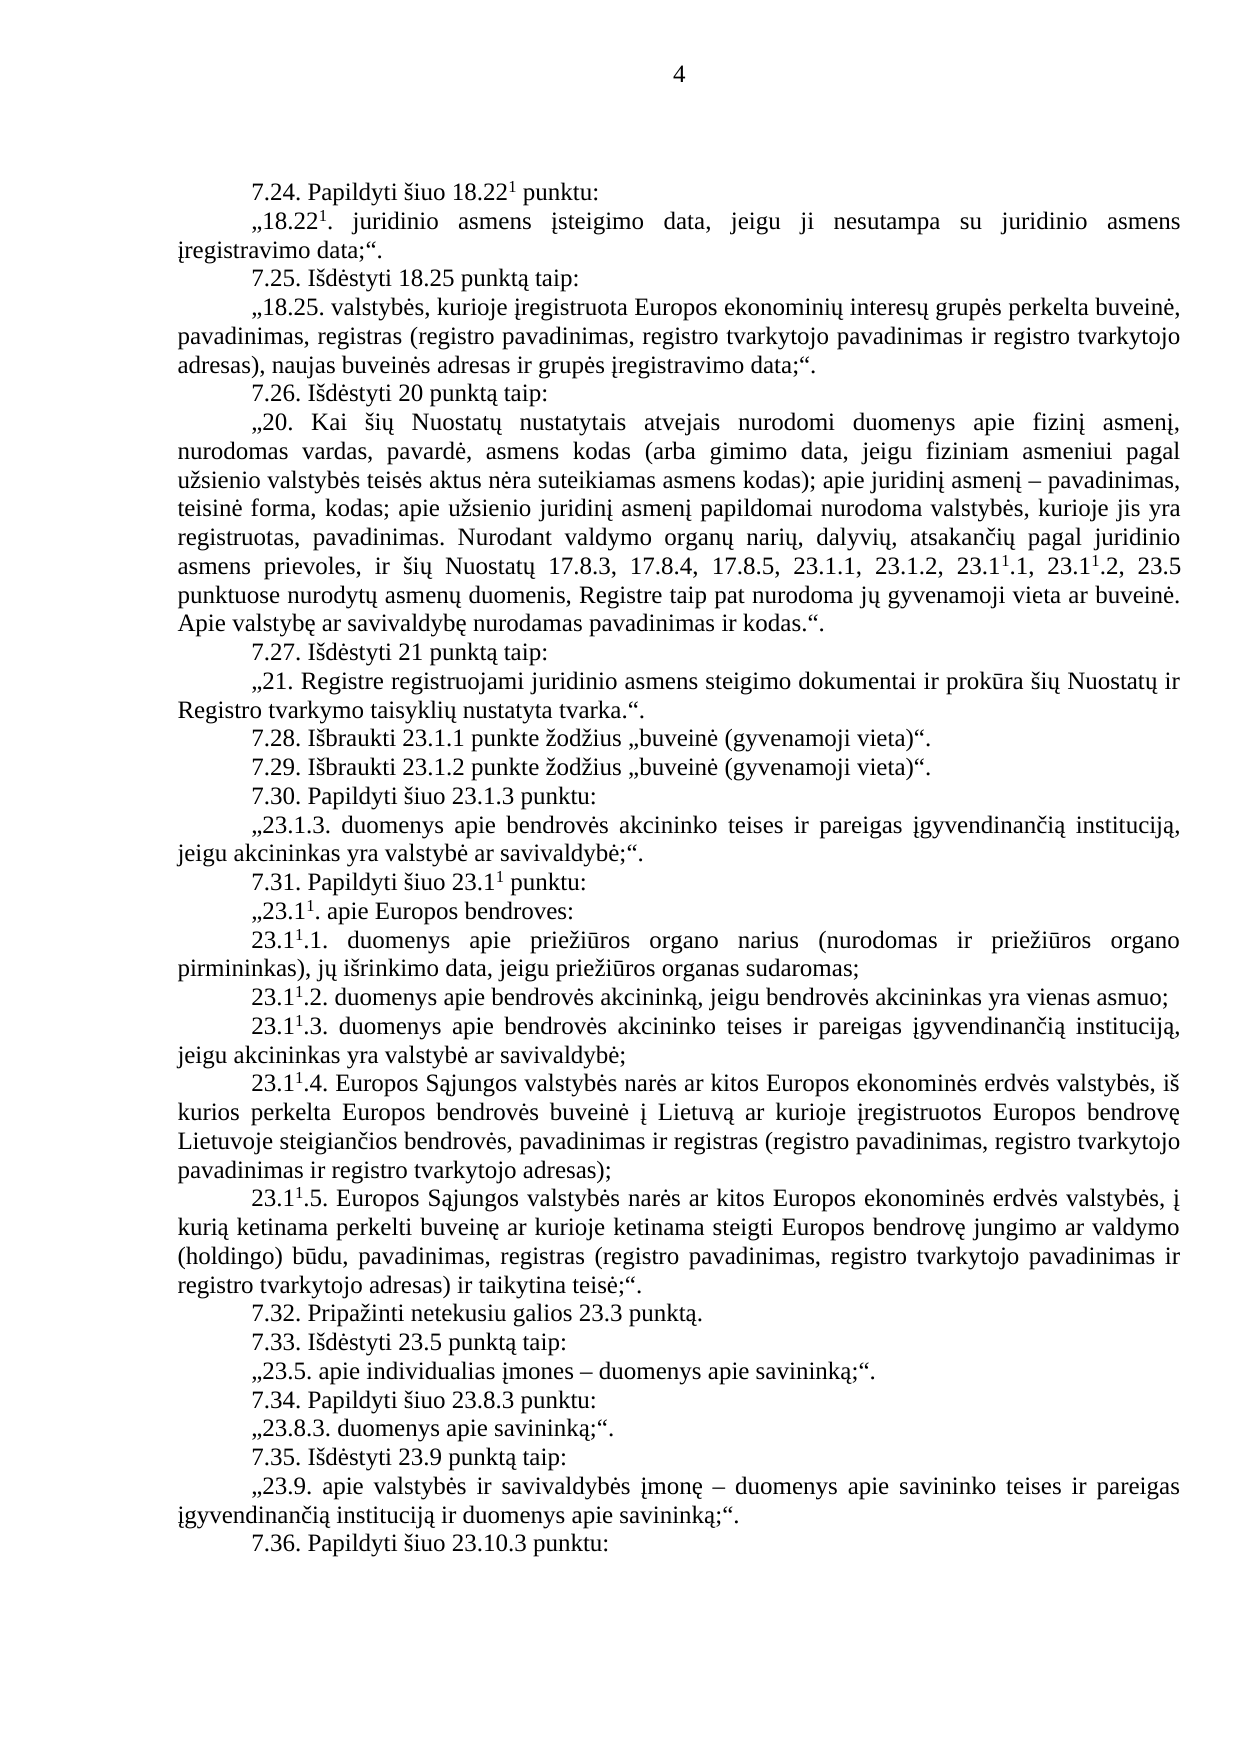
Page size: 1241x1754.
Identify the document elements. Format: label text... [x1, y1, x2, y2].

text 23.11.2. duomenys apie bendrovės akcininką, jeigu bendrovės akcininkas yra vienas asmuo; [177, 982, 1181, 1011]
text 7.26. Išdėstyti 20 punktą taip: [177, 378, 1181, 407]
text „23.5. apie individualias įmones – duomenys apie savininką;“. [177, 1356, 1181, 1385]
text 7.35. Išdėstyti 23.9 punktą taip: [177, 1442, 1181, 1471]
text 7.27. Išdėstyti 21 punktą taip: [177, 637, 1181, 666]
text 7.36. Papildyti šiuo 23.10.3 punktu: [177, 1528, 1181, 1557]
text 7.32. Pripažinti netekusiu galios 23.3 punktą. [177, 1298, 1181, 1327]
text 7.28. Išbraukti 23.1.1 punkte žodžius „buveinė (gyvenamoji vieta)“. [177, 723, 1181, 752]
text 7.29. Išbraukti 23.1.2 punkte žodžius „buveinė (gyvenamoji vieta)“. [177, 752, 1181, 781]
text 7.31. Papildyti šiuo 23.11 punktu: [177, 867, 1181, 896]
text 7.34. Papildyti šiuo 23.8.3 punktu: [177, 1385, 1181, 1413]
text 23.11.1. duomenys apie priežiūros organo narius (nurodomas ir priežiūros organo pirmininkas), jų išrinkimo data, jeigu priežiūros organas sudaromas; [177, 925, 1181, 982]
text 23.11.3. duomenys apie bendrovės akcininko teises ir pareigas įgyvendinančią instituciją, jeigu akcininkas yra valstybė ar savivaldybė; [177, 1011, 1181, 1068]
text „23.8.3. duomenys apie savininką;“. [177, 1413, 1181, 1442]
text 23.11.5. Europos Sąjungos valstybės narės ar kitos Europos ekonominės erdvės valstybės, į kurią ketinama perkelti buveinę ar kurioje ketinama steigti Europos bendrovę jungimo ar valdymo (holdingo) būdu, pavadinimas, registras (registro pavadinimas, registro tvarkytojo pavadinimas ir registro tvarkytojo adresas) ir taikytina teisė;“. [177, 1183, 1181, 1298]
text „23.1.3. duomenys apie bendrovės akcininko teises ir pareigas įgyvendinančią instituciją, jeigu akcininkas yra valstybė ar savivaldybė;“. [177, 810, 1181, 867]
text „20. Kai šių Nuostatų nustatytais atvejais nurodomi duomenys apie fizinį asmenį, nurodomas vardas, pavardė, asmens kodas (arba gimimo data, jeigu fiziniam asmeniui pagal užsienio valstybės teisės aktus nėra suteikiamas asmens kodas); apie juridinį asmenį – pavadinimas, teisinė forma, kodas; apie užsienio juridinį asmenį papildomai nurodoma valstybės, kurioje jis yra registruotas, pavadinimas. Nurodant valdymo organų narių, dalyvių, atsakančių pagal juridinio asmens prievoles, ir šių Nuostatų 17.8.3, 17.8.4, 17.8.5, 23.1.1, 23.1.2, 23.11.1, 23.11.2, 23.5 punktuose nurodytų asmenų duomenis, Registre taip pat nurodoma jų gyvenamoji vieta ar buveinė. Apie valstybę ar savivaldybę nurodamas pavadinimas ir kodas.“. [177, 407, 1181, 637]
text 7.30. Papildyti šiuo 23.1.3 punktu: [177, 781, 1181, 810]
text 7.33. Išdėstyti 23.5 punktą taip: [177, 1327, 1181, 1356]
text „23.9. apie valstybės ir savivaldybės įmonę – duomenys apie savininko teises ir pareigas įgyvendinančią instituciją ir duomenys apie savininką;“. [177, 1471, 1181, 1528]
text 7.25. Išdėstyti 18.25 punktą taip: [177, 263, 1181, 292]
text 7.24. Papildyti šiuo 18.221 punktu: [177, 177, 1181, 206]
text „21. Registre registruojami juridinio asmens steigimo dokumentai ir prokūra šių Nuostatų ir Registro tvarkymo taisyklių nustatyta tvarka.“. [177, 666, 1181, 723]
text 23.11.4. Europos Sąjungos valstybės narės ar kitos Europos ekonominės erdvės valstybės, iš kurios perkelta Europos bendrovės buveinė į Lietuvą ar kurioje įregistruotos Europos bendrovę Lietuvoje steigiančios bendrovės, pavadinimas ir registras (registro pavadinimas, registro tvarkytojo pavadinimas ir registro tvarkytojo adresas); [177, 1068, 1181, 1183]
text „18.221. juridinio asmens įsteigimo data, jeigu ji nesutampa su juridinio asmens įregistravimo data;“. [177, 206, 1181, 263]
text „18.25. valstybės, kurioje įregistruota Europos ekonominių interesų grupės perkelta buveinė, pavadinimas, registras (registro pavadinimas, registro tvarkytojo pavadinimas ir registro tvarkytojo adresas), naujas buveinės adresas ir grupės įregistravimo data;“. [177, 292, 1181, 378]
text „23.11. apie Europos bendroves: [177, 896, 1181, 925]
